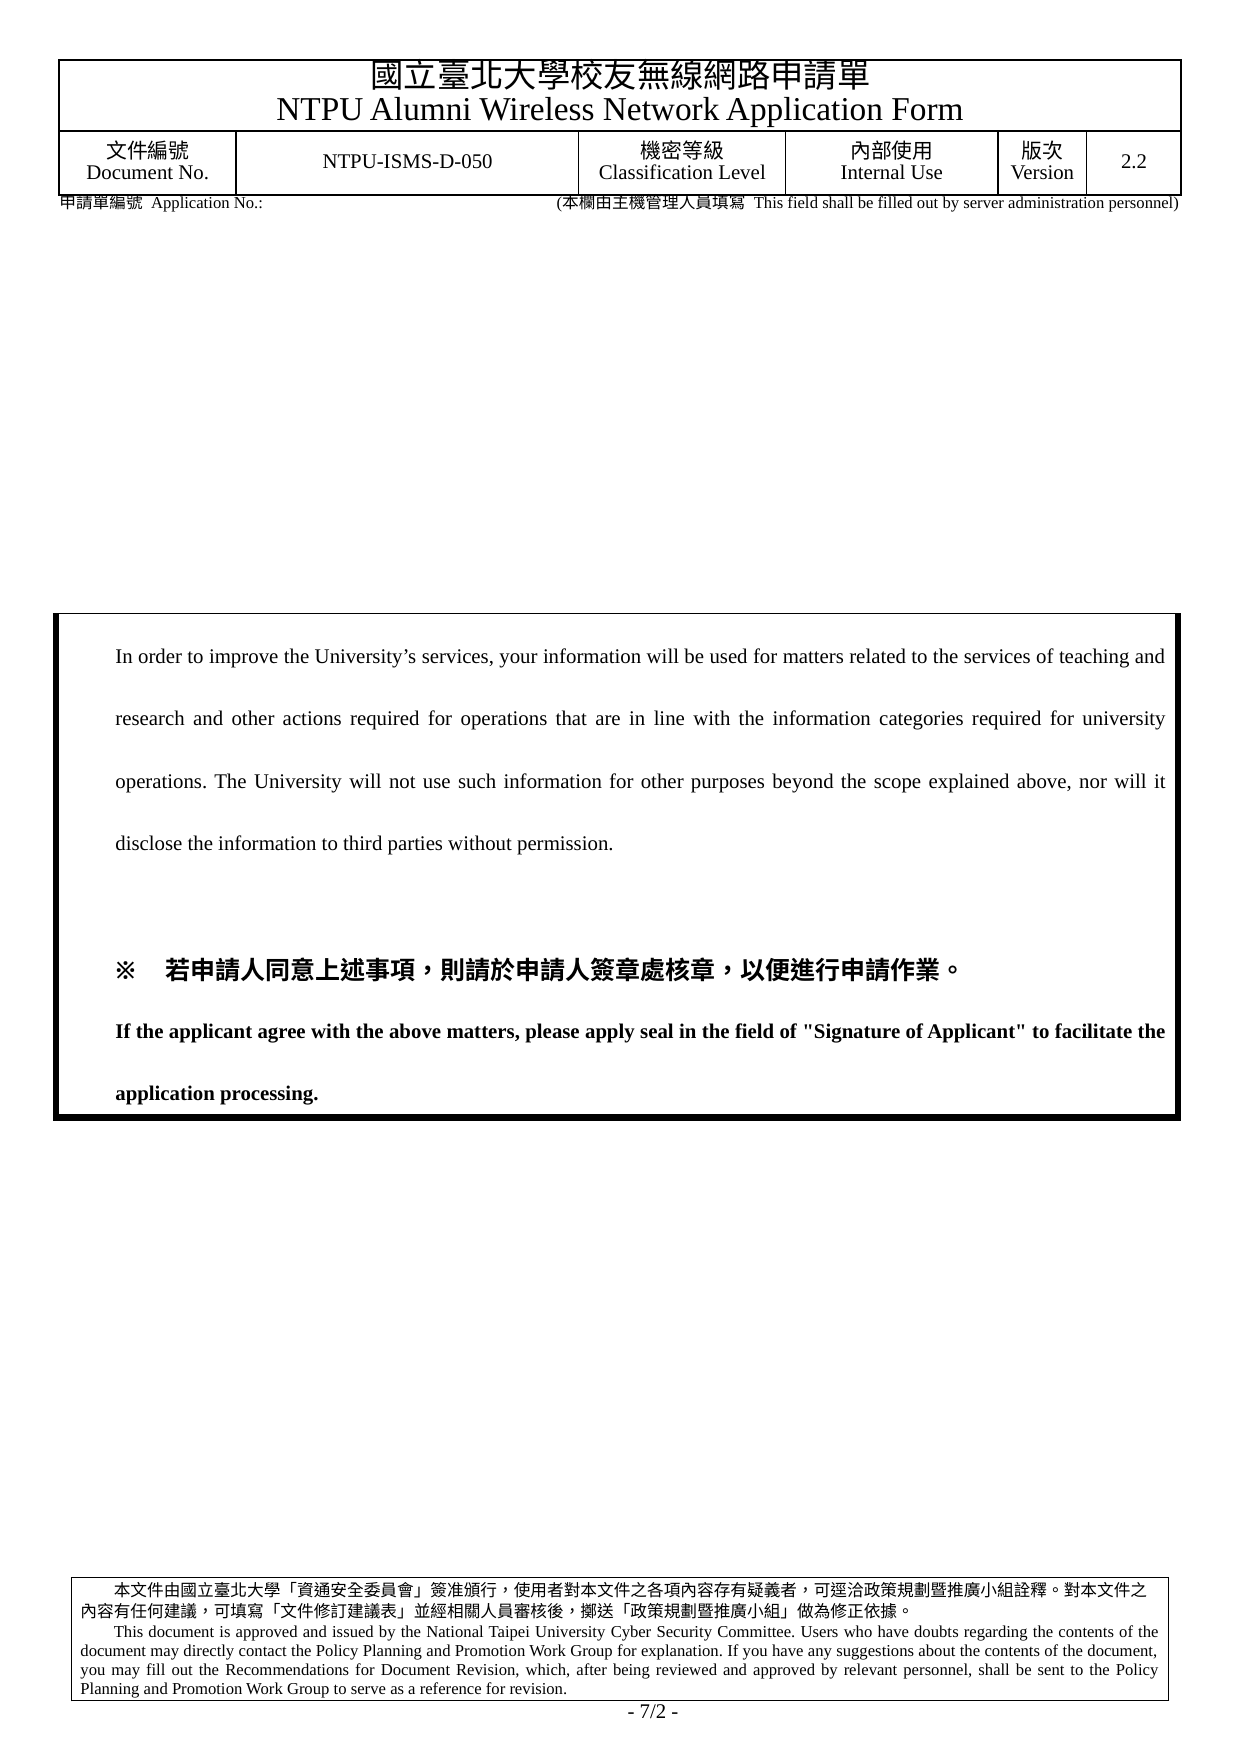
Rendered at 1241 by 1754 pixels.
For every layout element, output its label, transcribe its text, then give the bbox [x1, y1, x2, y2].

table_cell 申請人注意事項 Important Notices for the Applicant 帳號為s+學號(例如:s49712345)。 The account is "S+student ID No."(for example：s49712345). 密碼請自取8位(含)以上，必須是英文字母、數字或符號之組合，且需含2位以上英文字母及1位以上數字，但不可包含與帳號相關的字元或子集合。使用英文字母時請注意大小寫。 The password must be a combination of letters, digits, or symbols of at least 8 characters. It must contain at least 2 letters and at least 1 digit, but cannot contain characters or subsets related to the account. Please pay attention to case when using English letters. 校內無線網路使用說明：http://sysadm.ntpu.edu.tw/wireless-1.html#ch1 。 The campus wireless network instructions: http://sysadm.ntpu.edu.tw/wireless-1.html#ch1 與本校可以做無線網路跨校漫遊的學校：http://roamingcenter.ndhu.edu.tw/?page_id=89 。 Schools that can roam across schools with NTPU's account: http://roamingcenter.ndhu.edu.tw/?page_id=89 在他校進行無線網路跨校漫遊時，帳號處請輸入：帳號@webmail.ntpu.edu.tw。 The login account is "account@webmail.ntpu.edu.tw" when roaming across the wireless network from another school. 填寫完成後請持校友卡並親送至本中心辦理；本中心不接受口頭、電話、傳真、或電子郵件等方式申辦無線網路之申請業務，敬請見諒。 After completing the form, please bring your alumni card and send it to the Computer Center for processing. Please understand that the Center currently does not accept electronic account applications via oral conversation, telephone, fax, or email. 申請單處理時間為三個工作天。 The processing time for each application is 3 working days. 簽章欄位請申請者親自簽名。 Please sign your name in the field of "Signature of Applicant". 申請人同意事項 Matters Agreed to by the Applicant 本人無條件同意謹遵國立臺北大學網路使用管理辦法使用本校網路資源。 I unconditionally agree to use NTPU Internet resources in compliance with the NTPU Regulations Governing Internet Usage. 本人未經資訊中心許可，絕不移動、修改、或窺視任何不屬於本帳號之檔案及目錄。 I will never move, modify, or view any files or directories that do not belong to this account without the permission of the Computer & Information Center. 本人若有違反上述或『台灣學術網路使用規範』禁止之事項，願受終止帳號之處分。 Should I become involved in any matters prohibited by the aforementioned regulations or the Taiwan Academic Network Usage Standards, I agree to receive disciplinary action by account termination. 為提昇本校之服務，您的資料將用於本校教學研究相關服務及其他合於本校校務運作資料項目之業務需要所為之行為，本校不會將其做為超出前述說明以外的用途，亦不會任意對其他第三者揭露。 In order to improve the University’s services, your information will be used for matters related to the services of teaching and research and other actions required for operations that are in line with the information categories required for university operations. The University will not use such information for other purposes beyond the scope explained above, nor will it disclose the information to third parties without permission. 若申請人同意上述事項，則請於申請人簽章處核章，以便進行申請作業。 If the applicant agree with the above matters, please apply seal in the field of "Signature of Applicant" to facilitate the application processing. [59, 614, 1175, 1114]
